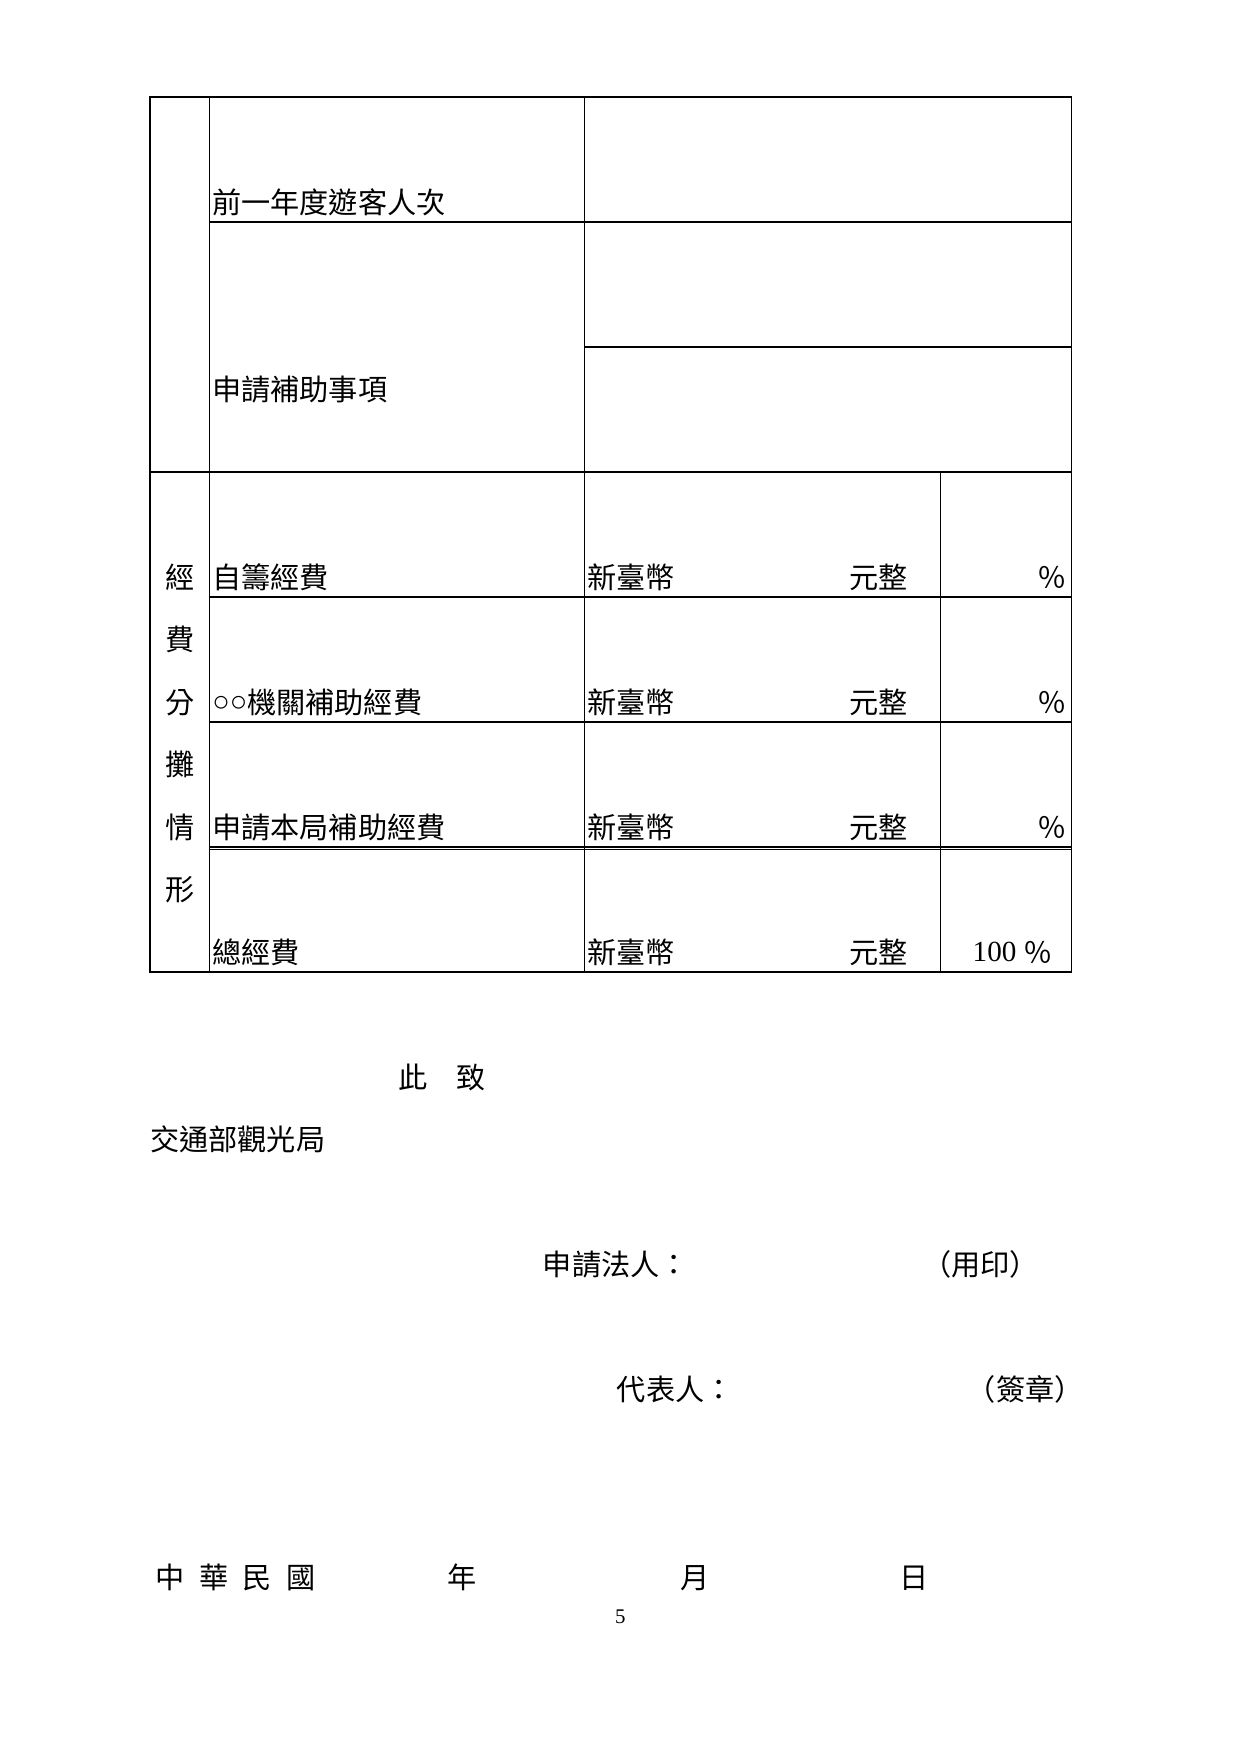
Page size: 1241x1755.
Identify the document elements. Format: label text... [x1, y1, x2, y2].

table_cell 新臺幣 元整 [585, 473, 940, 596]
table_cell ％ [941, 598, 1071, 721]
table_cell ％ [941, 473, 1071, 596]
table_header [151, 98, 209, 471]
table_cell 新臺幣 元整 [585, 850, 940, 971]
text 代表人： （簽章） [150, 1346, 1090, 1409]
table_cell 總經費 [210, 850, 584, 971]
text 中 華 民 國 年 月 日 [155, 1534, 1090, 1596]
table_cell [585, 223, 1071, 346]
table_cell ％ [941, 723, 1071, 846]
table_cell 100 ％ [941, 850, 1071, 971]
table_cell 申請補助事項 [210, 223, 584, 471]
table_cell 前一年度遊客人次 [210, 98, 584, 221]
table_cell 自籌經費 [210, 473, 584, 596]
text 交通部觀光局 [150, 1096, 1090, 1159]
text 此 致 [237, 1034, 1090, 1096]
table_cell ○○機關補助經費 [210, 598, 584, 721]
table_cell 新臺幣 元整 [585, 598, 940, 721]
table_cell 新臺幣 元整 [585, 723, 940, 846]
table_cell 申請本局補助經費 [210, 723, 584, 846]
text 申請法人： （用印） [499, 1221, 1090, 1284]
table_cell [585, 98, 1071, 221]
table_cell [585, 348, 1071, 471]
table_cell 經 費 分 攤 情 形 [151, 473, 209, 971]
